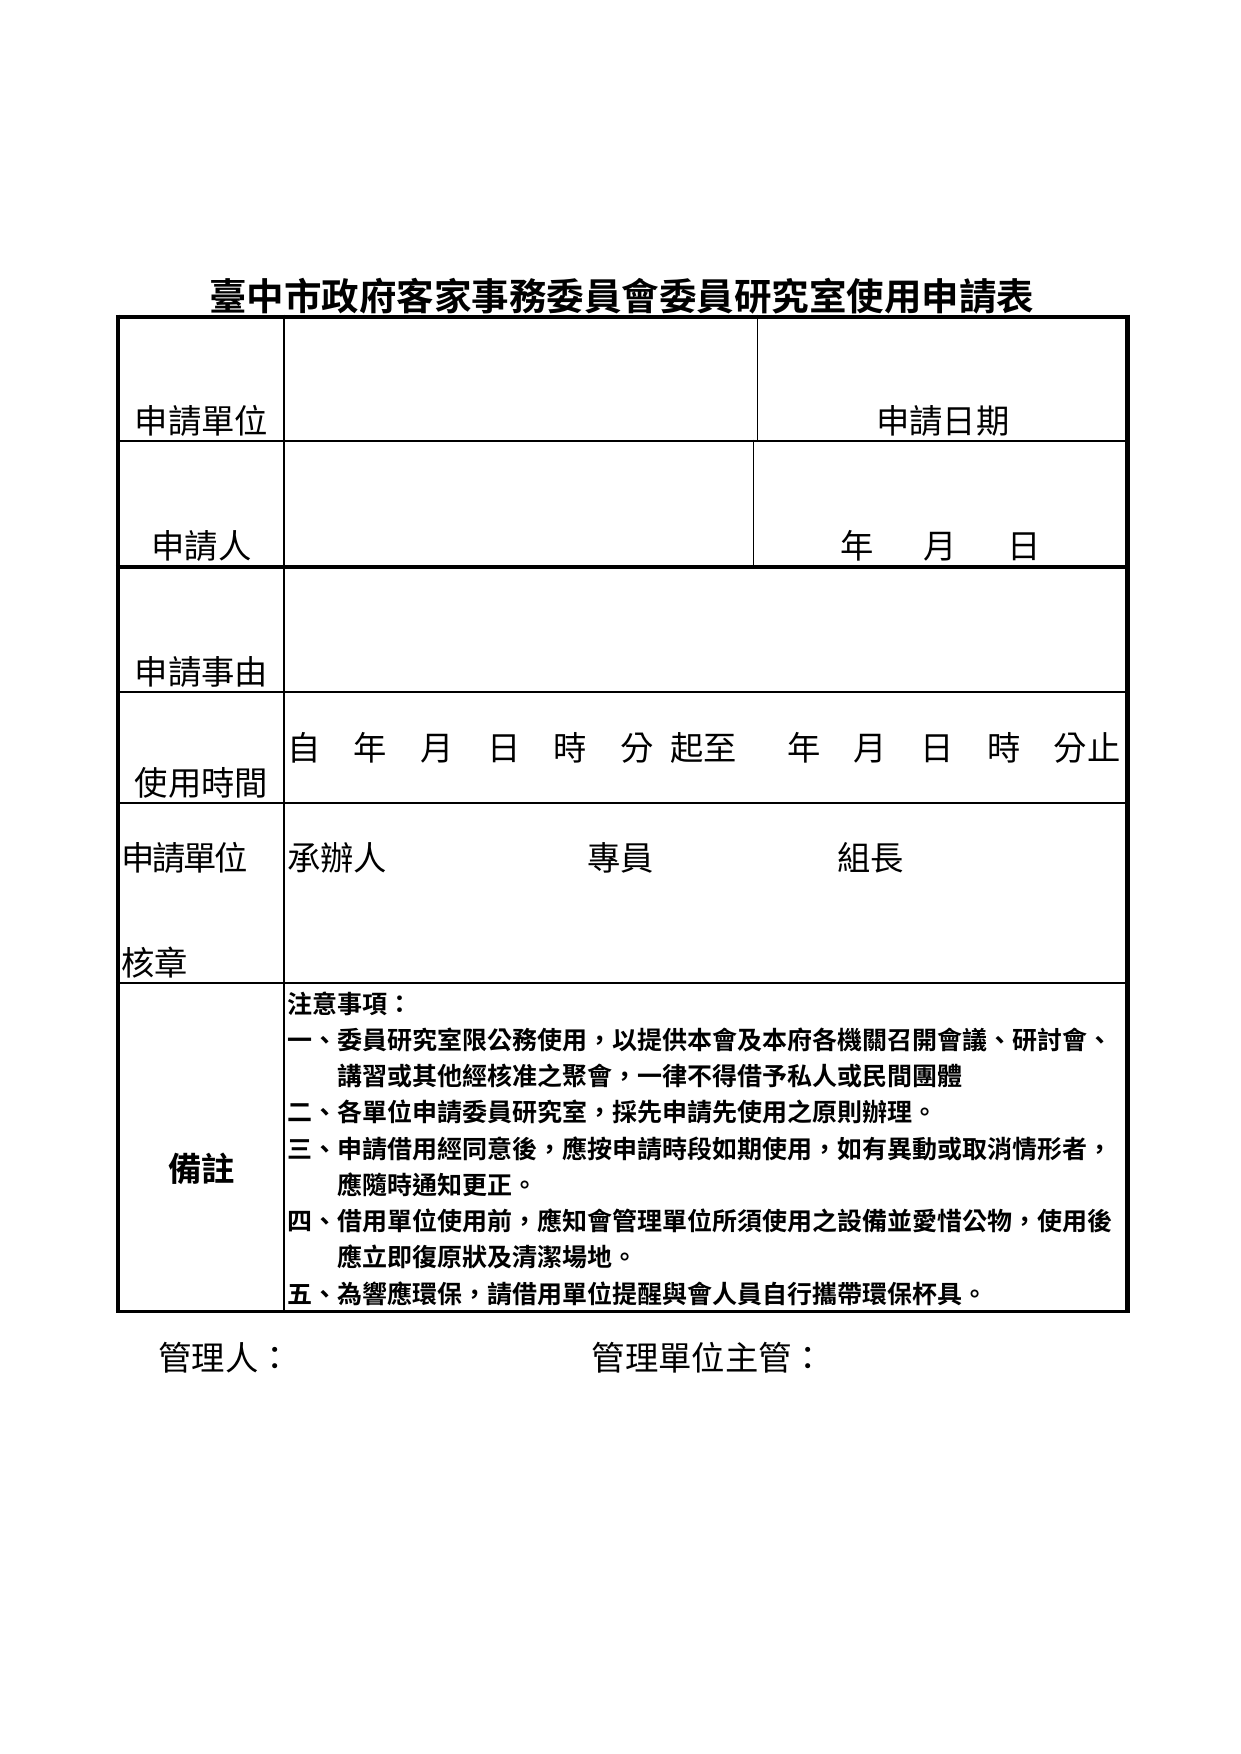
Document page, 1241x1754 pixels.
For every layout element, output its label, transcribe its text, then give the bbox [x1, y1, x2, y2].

table_cell [285, 442, 753, 564]
table_cell 自 年 月 日 時 分 起至 年 月 日 時 分止 [285, 693, 1125, 802]
table_cell 備註 [120, 984, 283, 1310]
table_cell 年 月 日 [754, 442, 1125, 564]
table_cell 承辦人 專員 組長 [285, 804, 1125, 982]
table_cell 注意事項： 一、委員研究室限公務使用，以提供本會及本府各機關召開會議、研討會、講習或其他經核准之聚會，一律不得借予私人或民間團體 二、各單位申請委員研究室，採先申請先使用之原則辦理。 三、申請借用經同意後，應按申請時段如期使用，如有異動或取消情形者，應隨時通知更正。 四、借用單位使用前，應知會管理單位所須使用之設備並愛惜公物，使用後應立即復原狀及清潔場地。 五、為響應環保，請借用單位提醒與會人員自行攜帶環保杯具。 [285, 984, 1125, 1310]
table_header [285, 319, 757, 439]
text 管理人： 管理單位主管： [118, 1314, 1125, 1377]
table_cell 申請人 [120, 442, 283, 564]
table_header 申請日期 [758, 319, 1125, 439]
table_header 申請單位 [120, 319, 283, 439]
table_cell 申請單位 核章 [120, 804, 283, 982]
table_cell [285, 569, 1125, 691]
table_cell 申請事由 [120, 569, 283, 691]
text 臺中市政府客家事務委員會委員研究室使用申請表 [118, 252, 1125, 314]
table_cell 使用時間 [120, 693, 283, 802]
